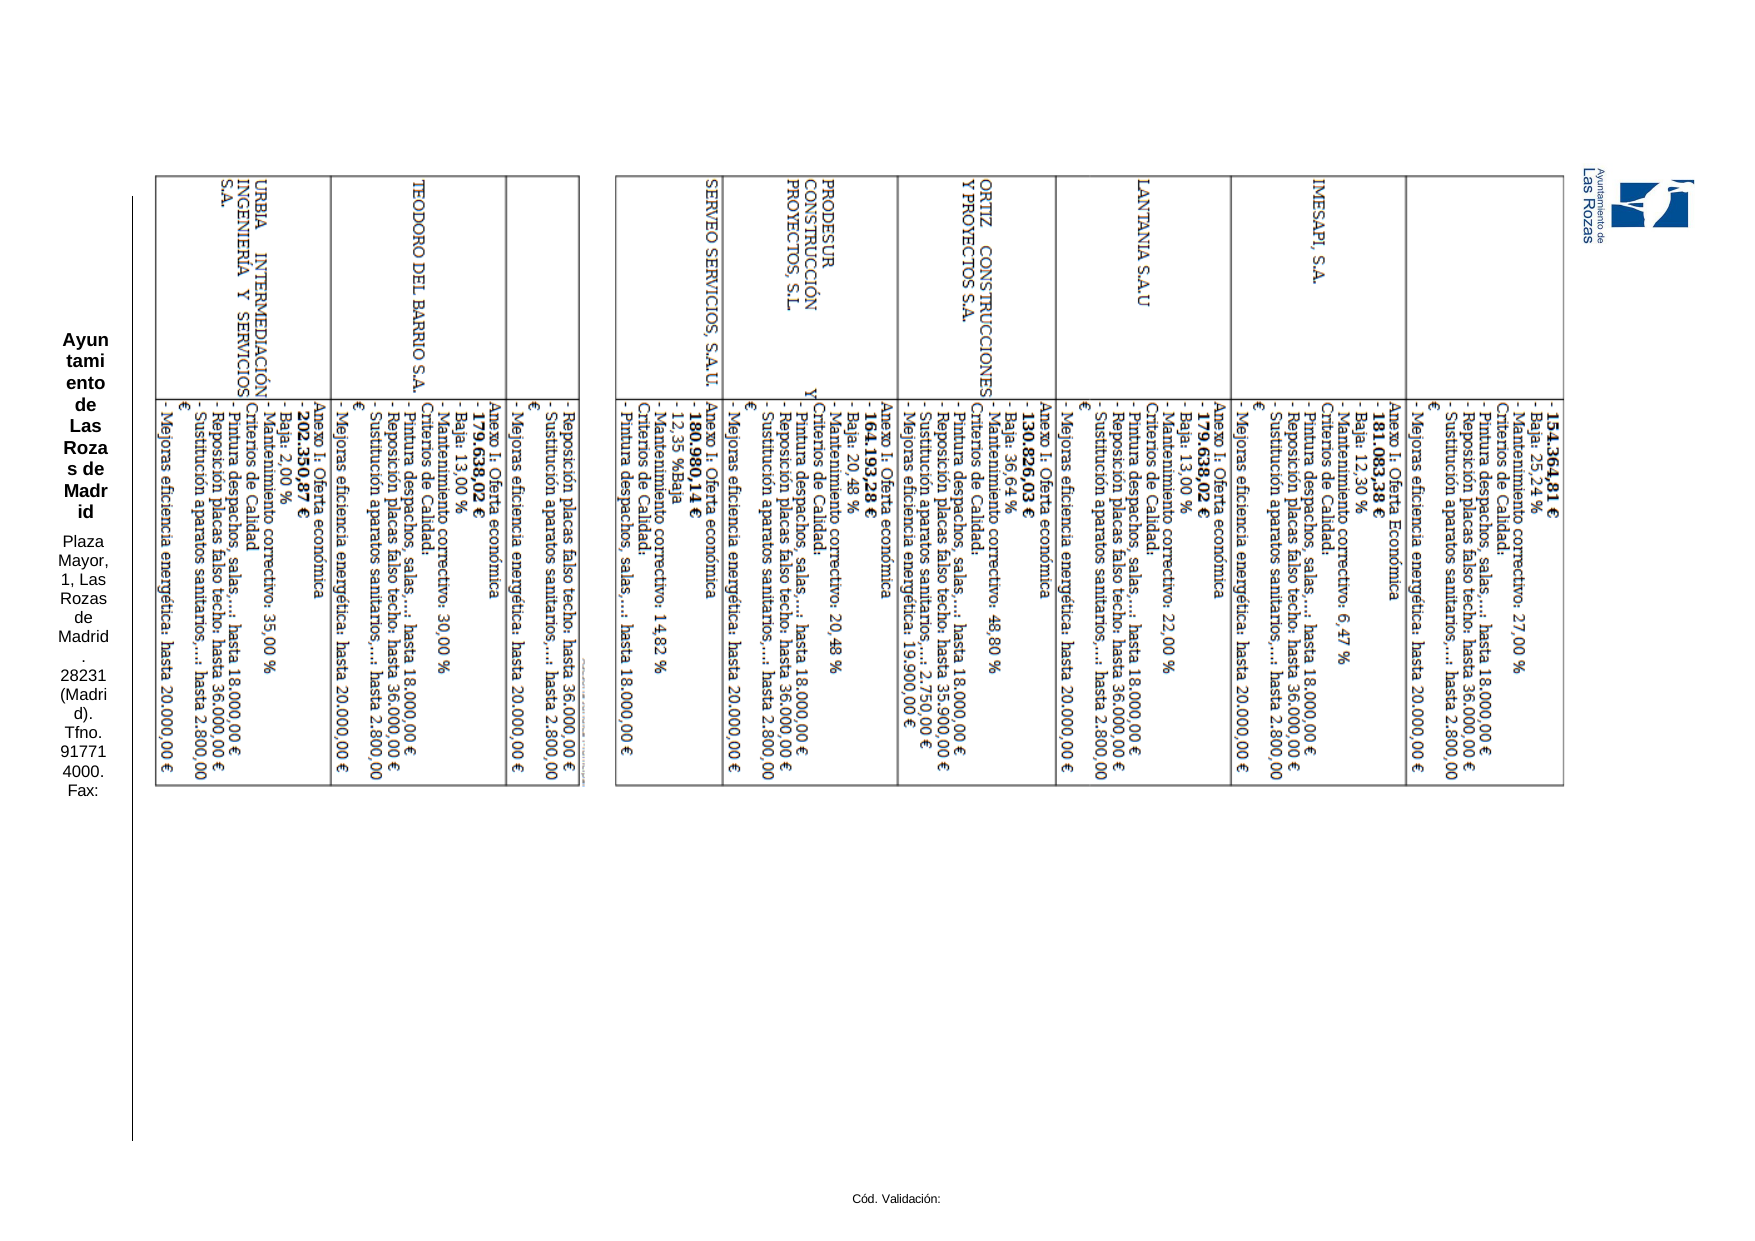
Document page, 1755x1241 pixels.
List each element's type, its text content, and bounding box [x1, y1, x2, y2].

text Cód. Validación: [852, 1192, 1695, 1206]
text Plaza Mayor, 1, Las Rozas de Madrid. 28231 (Madrid). Tfno. 917714000. Fax: [57, 531, 110, 800]
text Ayuntamiento de Las Rozas de Madrid [61, 329, 110, 523]
